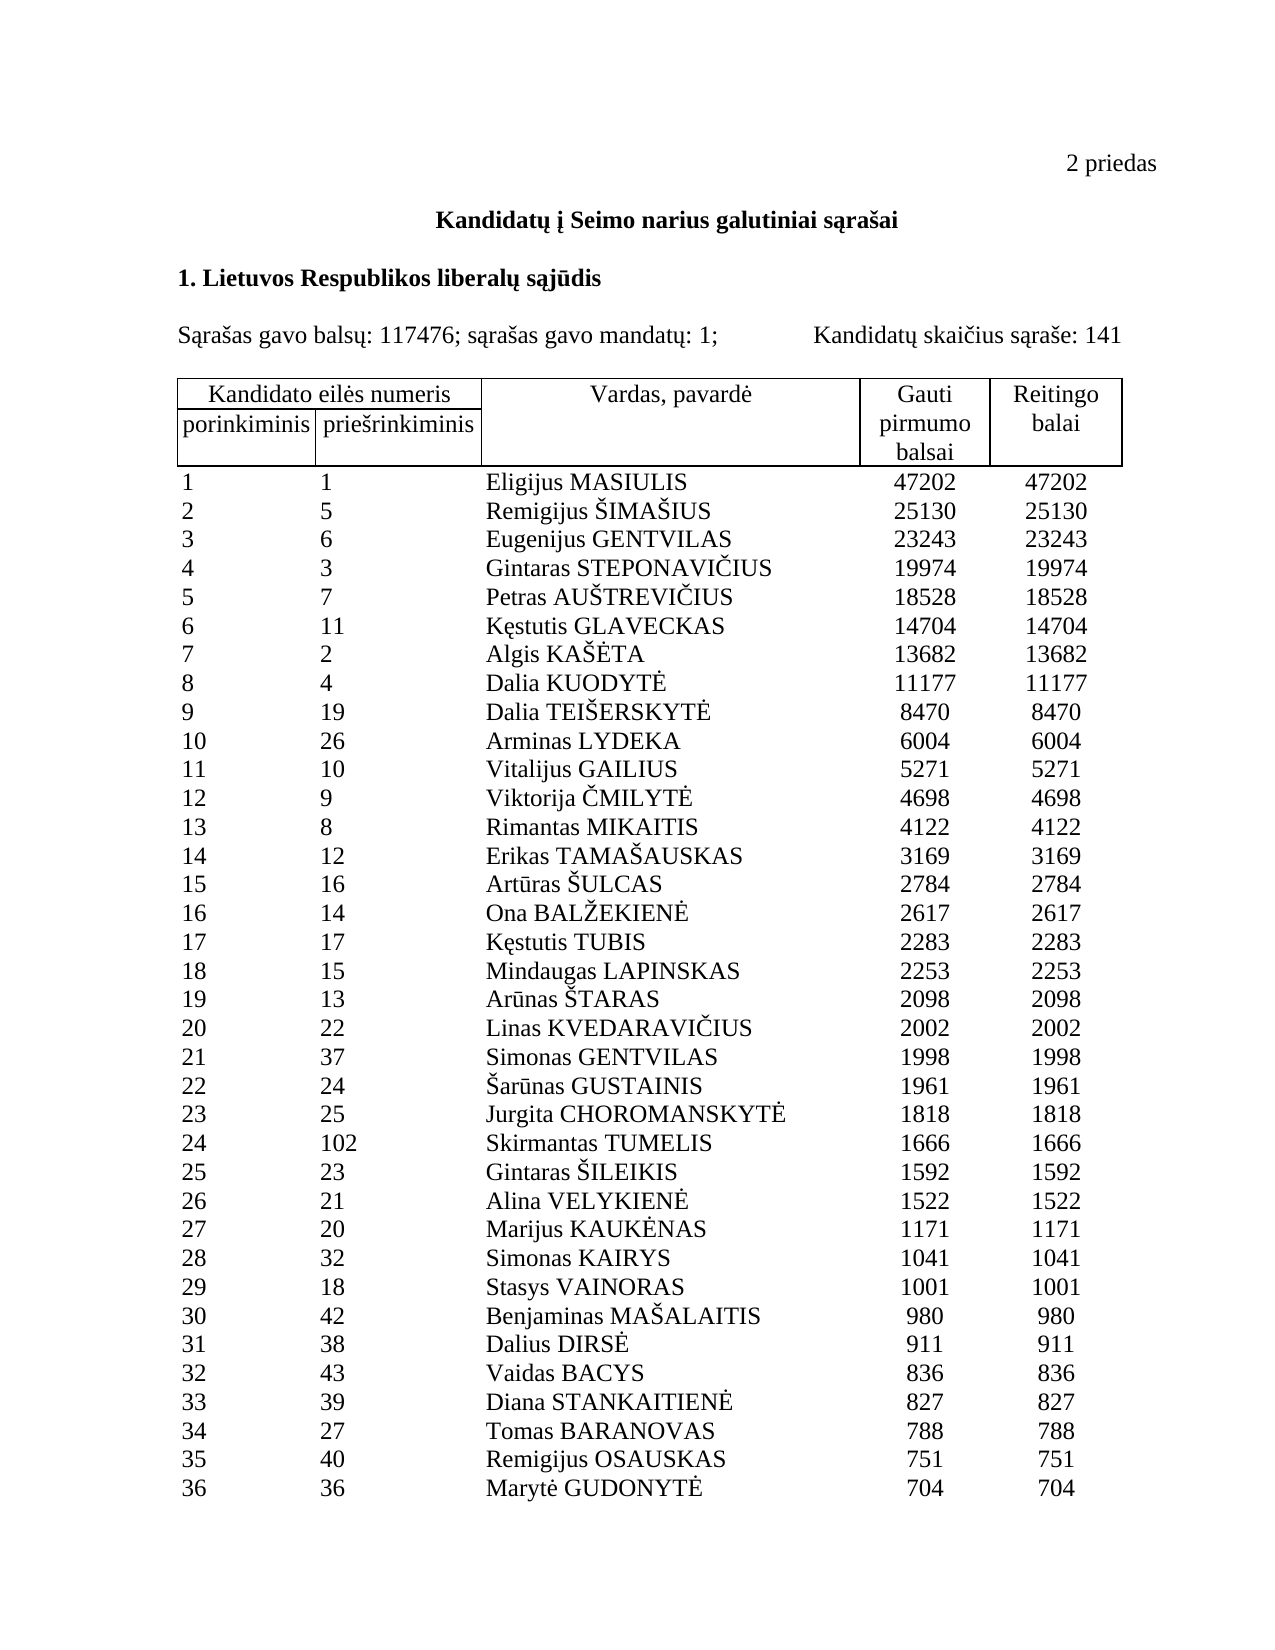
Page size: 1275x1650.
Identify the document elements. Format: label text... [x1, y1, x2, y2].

table_cell 23243 [860, 525, 990, 553]
table_cell 1522 [990, 1186, 1122, 1214]
table_cell 10 [177, 726, 316, 754]
text 2 priedas [177, 148, 1157, 176]
table_cell 26 [316, 726, 481, 754]
table_header Kandidato eilės numeris [178, 379, 481, 408]
table_cell 3 [177, 525, 316, 553]
table_cell 25 [316, 1100, 481, 1128]
table_cell 25 [177, 1157, 316, 1186]
table_cell Alina VELYKIENĖ [481, 1186, 860, 1214]
table_cell 1171 [860, 1215, 990, 1243]
table_cell 32 [177, 1358, 316, 1387]
table_cell 1961 [860, 1071, 990, 1099]
table_cell Vitalijus GAILIUS [481, 755, 860, 783]
table_cell 14704 [860, 611, 990, 639]
table_cell Dalius DIRSĖ [481, 1330, 860, 1358]
table_cell 19 [316, 697, 481, 726]
table_cell Eugenijus GENTVILAS [481, 525, 860, 553]
table_cell 1 [316, 467, 481, 496]
table_cell 18 [177, 956, 316, 984]
table_cell 827 [860, 1387, 990, 1416]
table_cell Arminas LYDEKA [481, 726, 860, 754]
table_cell Erikas TAMAŠAUSKAS [481, 841, 860, 869]
table_cell Kęstutis GLAVECKAS [481, 611, 860, 639]
table_cell Diana STANKAITIENĖ [481, 1387, 860, 1416]
table_cell Tomas BARANOVAS [481, 1416, 860, 1444]
table_cell Skirmantas TUMELIS [481, 1128, 860, 1157]
table_cell 6004 [860, 726, 990, 754]
table_cell Marytė GUDONYTĖ [481, 1473, 860, 1502]
table_cell Simonas KAIRYS [481, 1243, 860, 1272]
table_cell 23 [316, 1157, 481, 1186]
table_cell 11 [316, 611, 481, 639]
table_cell 4698 [990, 783, 1122, 812]
table_cell 1961 [990, 1071, 1122, 1099]
table_cell Ona BALŽEKIENĖ [481, 898, 860, 927]
table_cell 2283 [860, 927, 990, 956]
table_cell 8470 [990, 697, 1122, 726]
table_cell 1818 [860, 1100, 990, 1128]
table_header Reitingo balai [991, 379, 1121, 465]
table_cell 827 [990, 1387, 1122, 1416]
table_cell 8 [177, 668, 316, 697]
table_cell 36 [177, 1473, 316, 1502]
table_cell 16 [177, 898, 316, 927]
table_cell 25130 [860, 496, 990, 524]
table_cell 24 [316, 1071, 481, 1099]
table_cell 1041 [990, 1243, 1122, 1272]
table_cell 10 [316, 755, 481, 783]
text Sąrašas gavo balsų: 117476; sąrašas gavo mandatų: 7; Kandidatų skaičius sąraše: 141 [177, 320, 1157, 349]
text Kandidatų į Seimo narius galutiniai sąrašai [177, 205, 1157, 234]
table_cell Vaidas BACYS [481, 1358, 860, 1387]
table_cell 31 [177, 1330, 316, 1358]
table_cell 20 [316, 1215, 481, 1243]
table_cell 42 [316, 1301, 481, 1329]
table_cell 14704 [990, 611, 1122, 639]
table_cell 9 [316, 783, 481, 812]
table_cell 4 [177, 553, 316, 582]
table_cell 8470 [860, 697, 990, 726]
table_cell 4 [316, 668, 481, 697]
table_cell 704 [990, 1473, 1122, 1502]
text 1. Lietuvos Respublikos liberalų sąjūdis [177, 263, 1157, 291]
table_cell 47202 [860, 467, 990, 496]
table_cell 43 [316, 1358, 481, 1387]
table_cell Dalia TEIŠERSKYTĖ [481, 697, 860, 726]
table_cell 1041 [860, 1243, 990, 1272]
table_cell 5271 [990, 755, 1122, 783]
table_cell 12 [316, 841, 481, 869]
table_cell 1171 [990, 1215, 1122, 1243]
table_cell 33 [177, 1387, 316, 1416]
table_cell Simonas GENTVILAS [481, 1042, 860, 1071]
table_cell 102 [316, 1128, 481, 1157]
table_cell 29 [177, 1272, 316, 1301]
table_cell 2283 [990, 927, 1122, 956]
table_cell 11177 [990, 668, 1122, 697]
table_cell 5 [316, 496, 481, 524]
table_cell 6 [177, 611, 316, 639]
table_cell 25130 [990, 496, 1122, 524]
table_cell 836 [860, 1358, 990, 1387]
table_cell 5271 [860, 755, 990, 783]
table_cell 11177 [860, 668, 990, 697]
table_cell 19974 [990, 553, 1122, 582]
table_cell 35 [177, 1445, 316, 1473]
table_cell 2 [177, 496, 316, 524]
table_cell 22 [177, 1071, 316, 1099]
table_cell 21 [177, 1042, 316, 1071]
table_cell Dalia KUODYTĖ [481, 668, 860, 697]
table_cell 34 [177, 1416, 316, 1444]
table_cell 1666 [990, 1128, 1122, 1157]
table_cell 16 [316, 870, 481, 898]
table_cell Artūras ŠULCAS [481, 870, 860, 898]
table_cell 3169 [860, 841, 990, 869]
table_cell Gintaras ŠILEIKIS [481, 1157, 860, 1186]
table_cell 19 [177, 985, 316, 1013]
table_cell Viktorija ČMILYTĖ [481, 783, 860, 812]
table_cell 17 [316, 927, 481, 956]
table_cell 9 [177, 697, 316, 726]
table_cell 2002 [990, 1013, 1122, 1042]
table_cell Kęstutis TUBIS [481, 927, 860, 956]
table_cell 2784 [860, 870, 990, 898]
table_cell 7 [177, 640, 316, 668]
table_cell 4122 [990, 812, 1122, 841]
table_cell 13 [316, 985, 481, 1013]
table_cell 36 [316, 1473, 481, 1502]
table_cell Algis KAŠĖTA [481, 640, 860, 668]
table_cell 2098 [990, 985, 1122, 1013]
table_cell 836 [990, 1358, 1122, 1387]
table_cell 2617 [860, 898, 990, 927]
table_cell 911 [860, 1330, 990, 1358]
table_cell 1522 [860, 1186, 990, 1214]
table_cell 788 [860, 1416, 990, 1444]
table_cell 1818 [990, 1100, 1122, 1128]
table_cell 980 [860, 1301, 990, 1329]
table_cell 37 [316, 1042, 481, 1071]
table_cell 2253 [860, 956, 990, 984]
table_cell 18 [316, 1272, 481, 1301]
table_cell 12 [177, 783, 316, 812]
table_cell Linas KVEDARAVIČIUS [481, 1013, 860, 1042]
table_cell 751 [860, 1445, 990, 1473]
table_cell 4698 [860, 783, 990, 812]
table_cell 15 [316, 956, 481, 984]
table_cell 17 [177, 927, 316, 956]
table_cell 2002 [860, 1013, 990, 1042]
table_cell 2784 [990, 870, 1122, 898]
table_cell Remigijus ŠIMAŠIUS [481, 496, 860, 524]
table_cell 3169 [990, 841, 1122, 869]
table_cell 2253 [990, 956, 1122, 984]
table_cell 38 [316, 1330, 481, 1358]
table_cell 1592 [860, 1157, 990, 1186]
table_cell 13682 [860, 640, 990, 668]
table_cell 1666 [860, 1128, 990, 1157]
table_cell Benjaminas MAŠALAITIS [481, 1301, 860, 1329]
table_cell 27 [316, 1416, 481, 1444]
table_cell 26 [177, 1186, 316, 1214]
table_cell 2617 [990, 898, 1122, 927]
table_cell Petras AUŠTREVIČIUS [481, 582, 860, 611]
table_cell 980 [990, 1301, 1122, 1329]
table_cell 13 [177, 812, 316, 841]
table_header Vardas, pavardė [482, 379, 859, 465]
table_cell 5 [177, 582, 316, 611]
table_cell 47202 [990, 467, 1122, 496]
table_cell 4122 [860, 812, 990, 841]
table_cell 8 [316, 812, 481, 841]
table_cell Rimantas MIKAITIS [481, 812, 860, 841]
table_cell 27 [177, 1215, 316, 1243]
table_cell 911 [990, 1330, 1122, 1358]
table_cell 1998 [860, 1042, 990, 1071]
table_cell 23 [177, 1100, 316, 1128]
table_cell 2 [316, 640, 481, 668]
table_cell 23243 [990, 525, 1122, 553]
table_cell Gintaras STEPONAVIČIUS [481, 553, 860, 582]
table_cell 1001 [990, 1272, 1122, 1301]
table_cell 1592 [990, 1157, 1122, 1186]
table_cell 28 [177, 1243, 316, 1272]
table_cell 704 [860, 1473, 990, 1502]
table_cell 1 [177, 467, 316, 496]
table_cell 18528 [860, 582, 990, 611]
table_cell 40 [316, 1445, 481, 1473]
table_cell 1998 [990, 1042, 1122, 1071]
table_cell Stasys VAINORAS [481, 1272, 860, 1301]
table_cell 14 [177, 841, 316, 869]
table_cell 788 [990, 1416, 1122, 1444]
table_cell Remigijus OSAUSKAS [481, 1445, 860, 1473]
table_cell 3 [316, 553, 481, 582]
table_cell Mindaugas LAPINSKAS [481, 956, 860, 984]
table_cell 14 [316, 898, 481, 927]
table_cell 19974 [860, 553, 990, 582]
table_cell 18528 [990, 582, 1122, 611]
table_cell Šarūnas GUSTAINIS [481, 1071, 860, 1099]
table_cell 15 [177, 870, 316, 898]
table_cell 39 [316, 1387, 481, 1416]
table_cell 20 [177, 1013, 316, 1042]
table_cell 2098 [860, 985, 990, 1013]
table_cell 30 [177, 1301, 316, 1329]
table_cell Marijus KAUKĖNAS [481, 1215, 860, 1243]
table_cell Eligijus MASIULIS [481, 467, 860, 496]
table_cell 13682 [990, 640, 1122, 668]
table_cell Arūnas ŠTARAS [481, 985, 860, 1013]
table_cell 22 [316, 1013, 481, 1042]
table_cell 7 [316, 582, 481, 611]
table_cell 6 [316, 525, 481, 553]
table_header Gauti pirmumo balsai [861, 379, 989, 465]
table_cell 11 [177, 755, 316, 783]
table_cell 751 [990, 1445, 1122, 1473]
table_cell porinkiminis [178, 410, 315, 465]
table_cell 21 [316, 1186, 481, 1214]
table_cell 1001 [860, 1272, 990, 1301]
table_cell 32 [316, 1243, 481, 1272]
table_cell 6004 [990, 726, 1122, 754]
table_cell 24 [177, 1128, 316, 1157]
table_cell Jurgita CHOROMANSKYTĖ [481, 1100, 860, 1128]
table_cell priešrinkiminis [316, 410, 481, 465]
